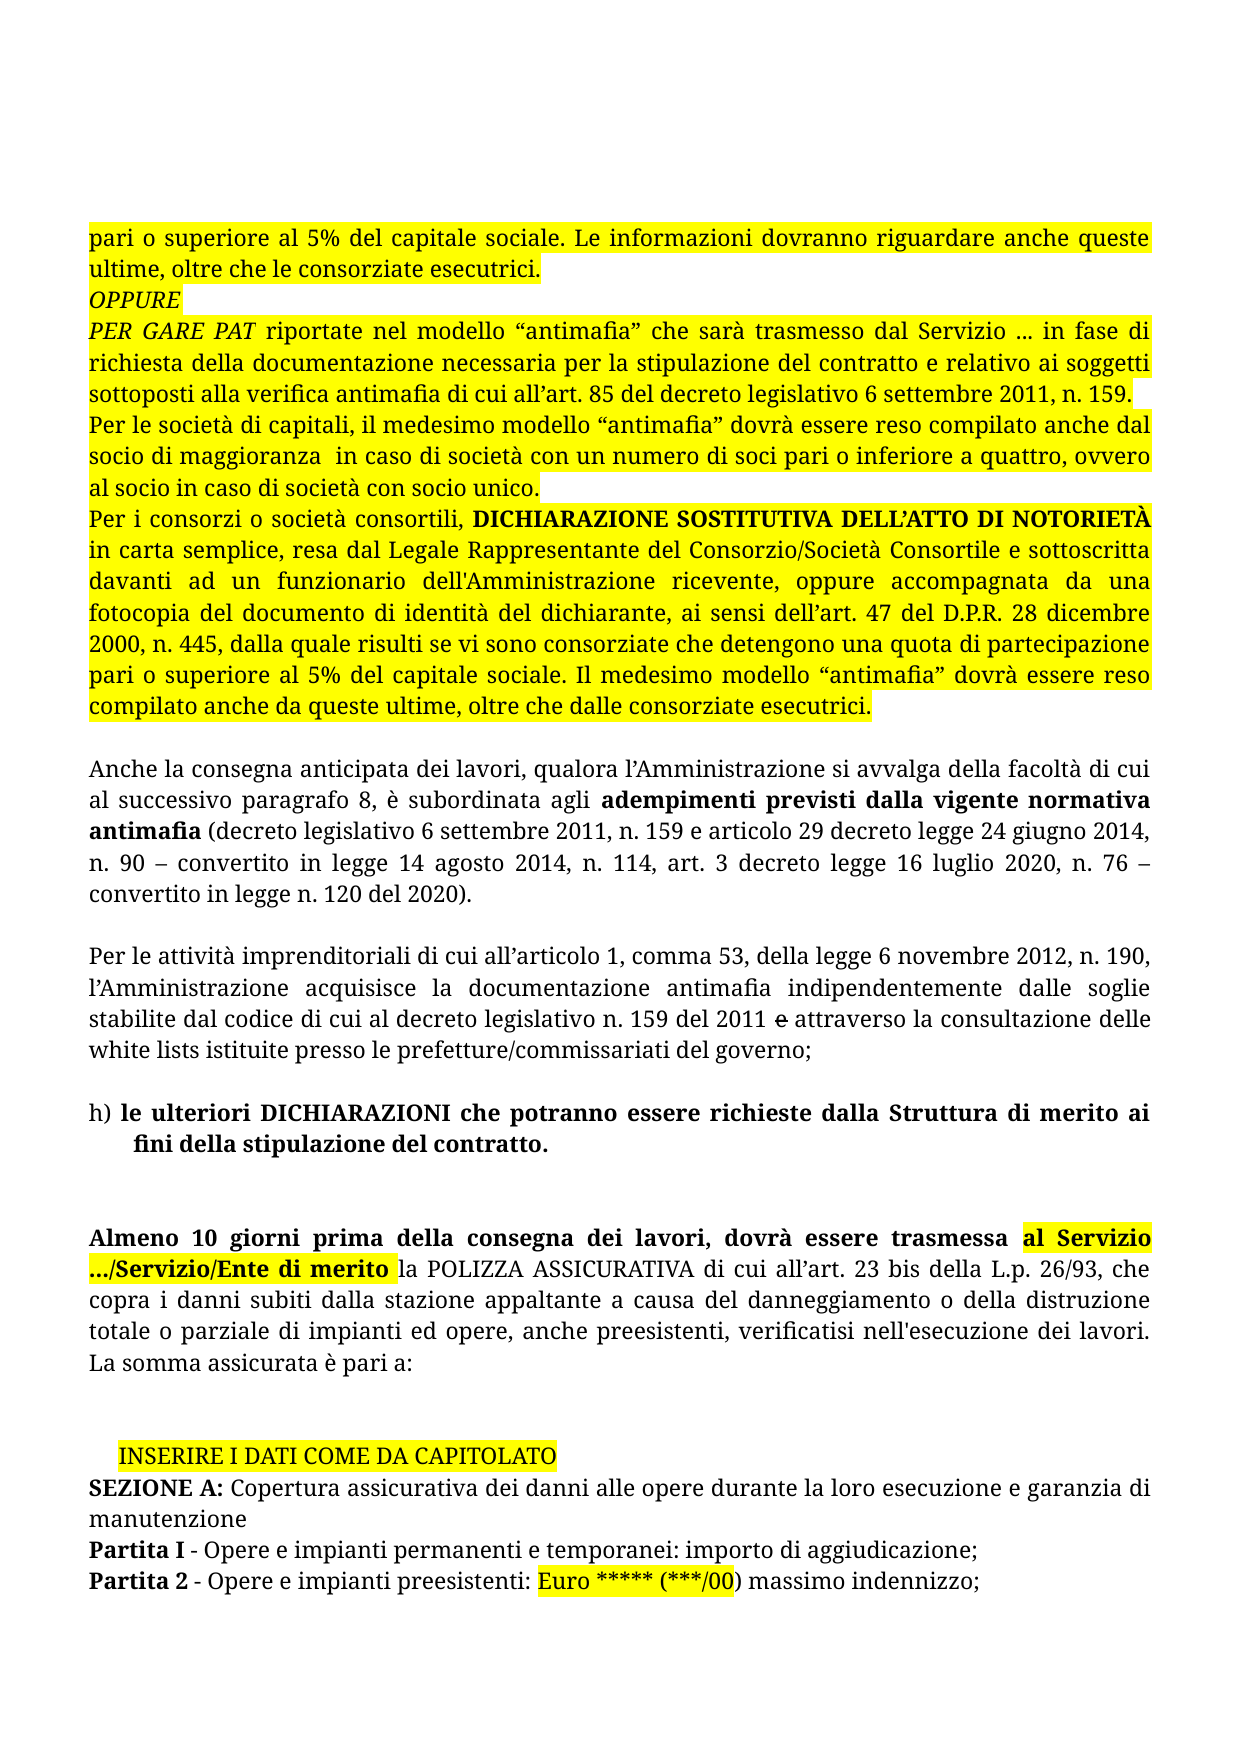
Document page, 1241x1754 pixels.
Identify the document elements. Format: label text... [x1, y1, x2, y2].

text Per le società di capitali, il medesimo modello “antimafia” dovrà essere reso compilato anche dal socio di maggioranza in caso di società con un numero di soci pari o inferiore a quattro, ovvero al socio in caso di società con socio unico. [89, 409, 1152, 503]
text Per i consorzi o società consortili, dichiarazione sostitutiva dell’atto di notorietà in carta semplice, resa dal Legale Rappresentante del Consorzio/Società Consortile e sottoscritta davanti ad un funzionario dell'Amministrazione ricevente, oppure accompagnata da una fotocopia del documento di identità del dichiarante, ai sensi dell’art. 47 del D.P.R. 28 dicembre 2000, n. 445, dalla quale risulti se vi sono consorziate che detengono una quota di partecipazione pari o superiore al 5% del capitale sociale. Il medesimo modello “antimafia” dovrà essere reso compilato anche da queste ultime, oltre che dalle consorziate esecutrici. [89, 503, 1152, 722]
text Anche la consegna anticipata dei lavori, qualora l’Amministrazione si avvalga della facoltà di cui al successivo paragrafo 8, è subordinata agli adempimenti previsti dalla vigente normativa antimafia (decreto legislativo 6 settembre 2011, n. 159 e articolo 29 decreto legge 24 giugno 2014, n. 90 – convertito in legge 14 agosto 2014, n. 114, art. 3 decreto legge 16 luglio 2020, n. 76 – convertito in legge n. 120 del 2020). [89, 753, 1152, 909]
text SEZIONE A: Copertura assicurativa dei danni alle opere durante la loro esecuzione e garanzia di manutenzione [89, 1472, 1152, 1534]
text pari o superiore al 5% del capitale sociale. Le informazioni dovranno riguardare anche queste ultime, oltre che le consorziate esecutrici. [89, 222, 1152, 284]
text Per le attività imprenditoriali di cui all’articolo 1, comma 53, della legge 6 novembre 2012, n. 190, l’Amministrazione acquisisce la documentazione antimafia indipendentemente dalle soglie stabilite dal codice di cui al decreto legislativo n. 159 del 2011 e attraverso la consultazione delle white lists istituite presso le prefetture/commissariati del governo; [89, 940, 1152, 1065]
text Partita 2 - Opere e impianti preesistenti: Euro ***** (***/00) massimo indennizzo; [89, 1565, 1152, 1597]
text h) le ulteriori DICHIARAZIONI che potranno essere richieste dalla Struttura di merito ai fini della stipulazione del contratto. [89, 1097, 1152, 1159]
text PER GARE PAT riportate nel modello “antimafia” che sarà trasmesso dal Servizio ... in fase di richiesta della documentazione necessaria per la stipulazione del contratto e relativo ai soggetti sottoposti alla verifica antimafia di cui all’art. 85 del decreto legislativo 6 settembre 2011, n. 159. [89, 315, 1152, 409]
text Partita I - Opere e impianti permanenti e temporanei: importo di aggiudicazione; [89, 1534, 1152, 1565]
text OPPURE [89, 284, 1152, 315]
text INSERIRE I DATI COME DA CAPITOLATO [118, 1440, 1152, 1472]
text Almeno 10 giorni prima della consegna dei lavori, dovrà essere trasmessa al Servizio .../Servizio/Ente di merito la POLIZZA ASSICURATIVA di cui all’art. 23 bis della L.p. 26/93, che copra i danni subiti dalla stazione appaltante a causa del danneggiamento o della distruzione totale o parziale di impianti ed opere, anche preesistenti, verificatisi nell'esecuzione dei lavori. La somma assicurata è pari a: [89, 1222, 1152, 1378]
